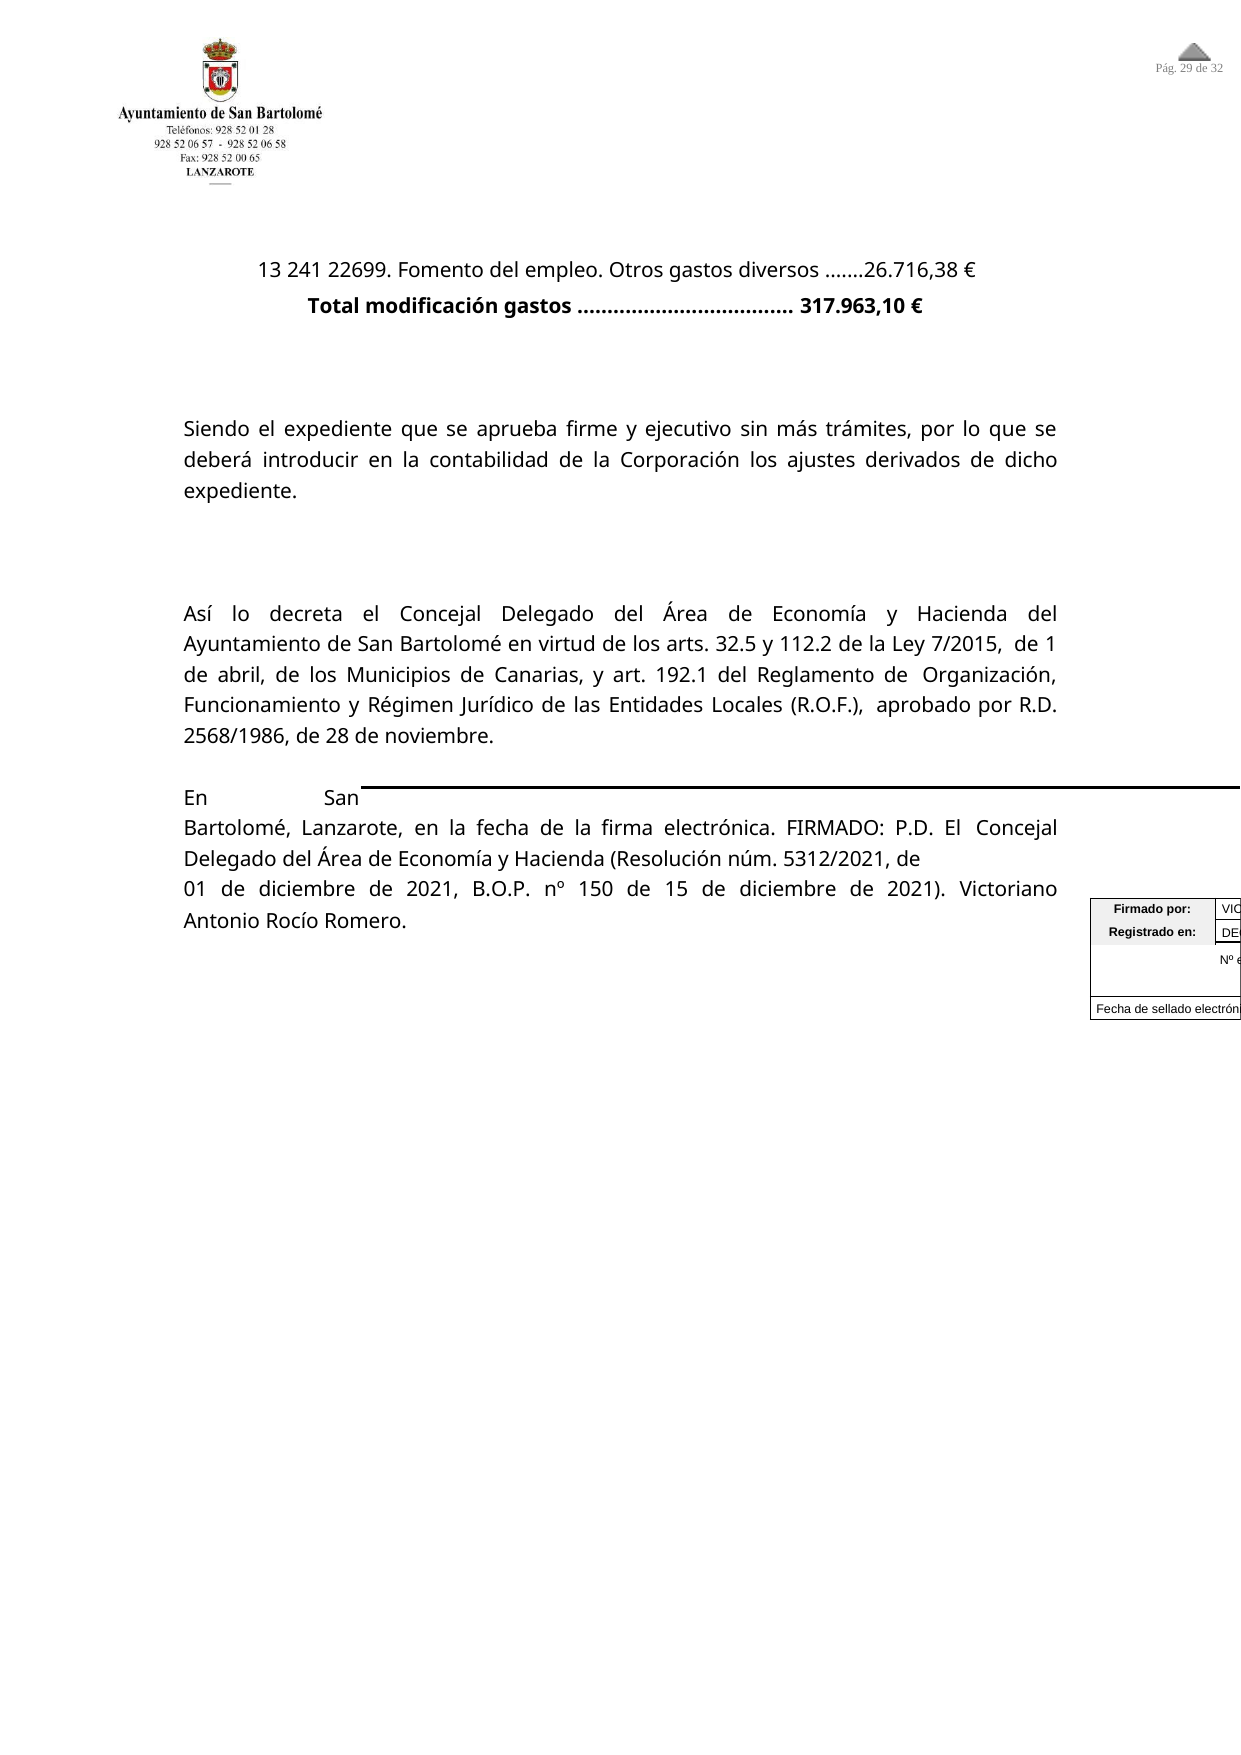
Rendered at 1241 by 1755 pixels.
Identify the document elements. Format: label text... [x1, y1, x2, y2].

text Siendo el expediente que se aprueba firme y ejecutivo sin más trámites, por lo que se deberá introducir en la contabilidad de la Corporación los ajustes derivados de dicho expediente. [183, 414, 1058, 504]
text 01 de diciembre de 2021, B.O.P. nº 150 de 15 de diciembre de 2021). Victoriano Antonio Rocío Romero. [183, 874, 1058, 934]
table_cell DECRETOS - Nº: 1043/2022 [1216, 920, 1240, 941]
picture [116, 37, 325, 186]
table_cell Fecha de sellado electrónico: 22-03-2022 08:04:59 - 2/2 - Fecha de emisión de esta copia: 22-03-2022 08:05:00 [1091, 997, 1240, 1019]
text En San Bartolomé, Lanzarote, en la fecha de la firma electrónica. FIRMADO: P.D. El Concejal Delegado del Área de Economía y Hacienda (Resolución núm. 5312/2021, de [183, 783, 1058, 872]
table_cell Nº expediente administrativo: 2022-001827 Código Seguro de Verificación (CSV): 1FF29249EE21F586CB1AE50AB8EBAFFE Comprobación CSV: https://eadmin.sanbartolome.es/publico/documento/1FF29249EE21F586CB1AE50AB8EBAFFE [1091, 943, 1240, 996]
text Así lo decreta el Concejal Delegado del Área de Economía y Hacienda del Ayuntamiento de San Bartolomé en virtud de los arts. 32.5 y 112.2 de la Ley 7/2015, de 1 de abril, de los Municipios de Canarias, y art. 192.1 del Reglamento de Organización, Funcionamiento y Régimen Jurídico de las Entidades Locales (R.O.F.), aprobado por R.D. 2568/1986, de 28 de noviembre. [183, 599, 1057, 749]
table_cell Registrado en: [1091, 923, 1215, 941]
table_header Firmado por: [1091, 899, 1215, 919]
text Total modificación gastos .................................... 317.963,10 € [183, 291, 1058, 319]
text 13 241 22699. Fomento del empleo. Otros gastos diversos .......26.716,38 € [175, 255, 1058, 283]
text Pág. 29 de 32 [1155, 61, 1236, 75]
picture [1177, 43, 1211, 61]
